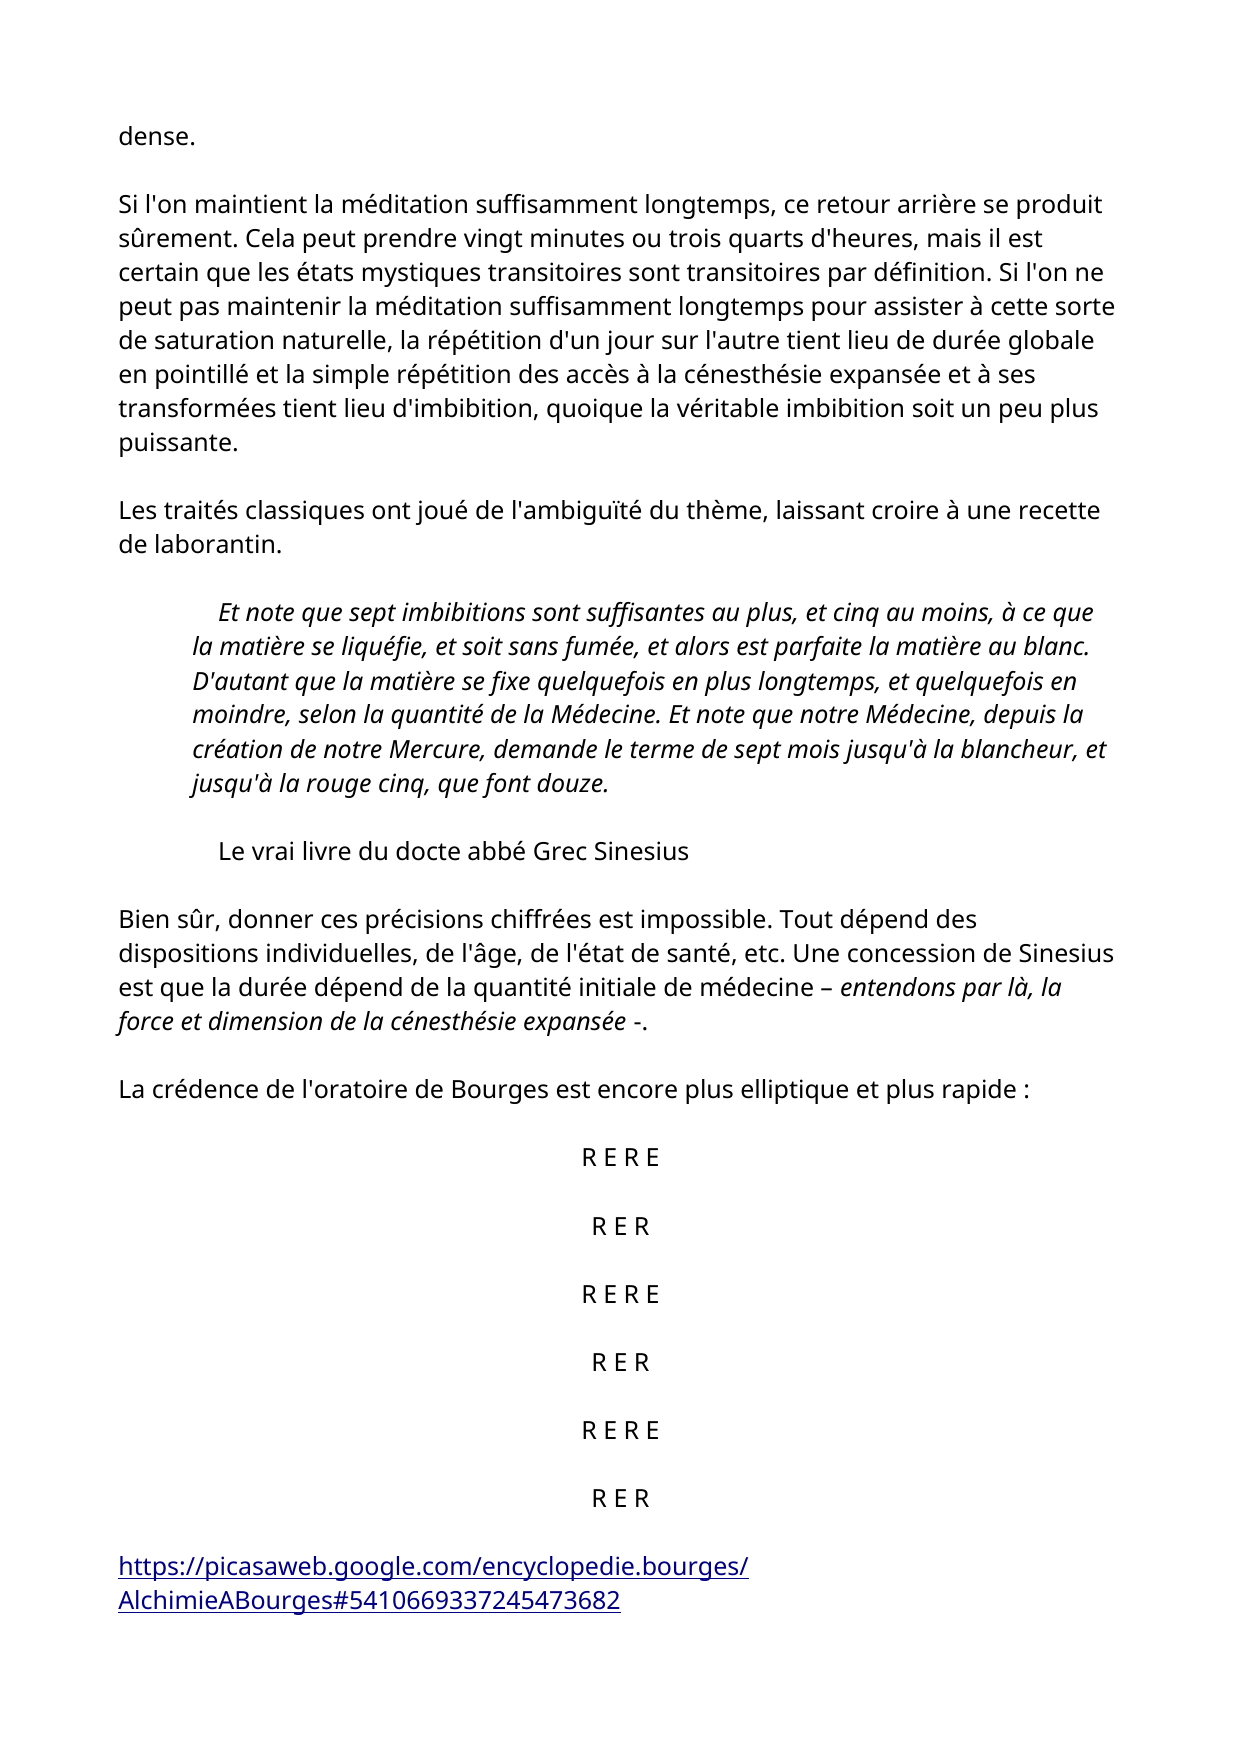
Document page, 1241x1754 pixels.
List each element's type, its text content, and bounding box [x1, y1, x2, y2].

text R E R E [118, 1412, 1122, 1447]
text https://picasaweb.google.com/encyclopedie.bourges/AlchimieABourges#5410669337245473682 [118, 1549, 1122, 1617]
text La crédence de l'oratoire de Bourges est encore plus elliptique et plus rapide : [118, 1072, 1122, 1106]
text dense. [118, 118, 1122, 152]
text R E R [118, 1208, 1122, 1242]
text Les traités classiques ont joué de l'ambiguïté du thème, laissant croire à une recette de laborantin. [118, 493, 1122, 561]
text Bien sûr, donner ces précisions chiffrées est impossible. Tout dépend des dispositions individuelles, de l'âge, de l'état de santé, etc. Une concession de Sinesius est que la durée dépend de la quantité initiale de médecine – entendons par là, la force et dimension de la cénesthésie expansée -. [118, 902, 1122, 1038]
text R E R [118, 1481, 1122, 1515]
text Le vrai livre du docte abbé Grec Sinesius [192, 833, 1122, 867]
text R E R E [118, 1140, 1122, 1174]
text Et note que sept imbibitions sont suffisantes au plus, et cinq au moins, à ce que la matière se liquéfie, et soit sans fumée, et alors est parfaite la matière au blanc. D'autant que la matière se fixe quelquefois en plus longtemps, et quelquefois en moindre, selon la quantité de la Médecine. Et note que notre Médecine, depuis la création de notre Mercure, demande le terme de sept mois jusqu'à la blancheur, et jusqu'à la rouge cinq, que font douze. [192, 595, 1122, 799]
text Si l'on maintient la méditation suffisamment longtemps, ce retour arrière se produit sûrement. Cela peut prendre vingt minutes ou trois quarts d'heures, mais il est certain que les états mystiques transitoires sont transitoires par définition. Si l'on ne peut pas maintenir la méditation suffisamment longtemps pour assister à cette sorte de saturation naturelle, la répétition d'un jour sur l'autre tient lieu de durée globale en pointillé et la simple répétition des accès à la cénesthésie expansée et à ses transformées tient lieu d'imbibition, quoique la véritable imbibition soit un peu plus puissante. [118, 186, 1122, 459]
text R E R [118, 1344, 1122, 1378]
text R E R E [118, 1276, 1122, 1310]
